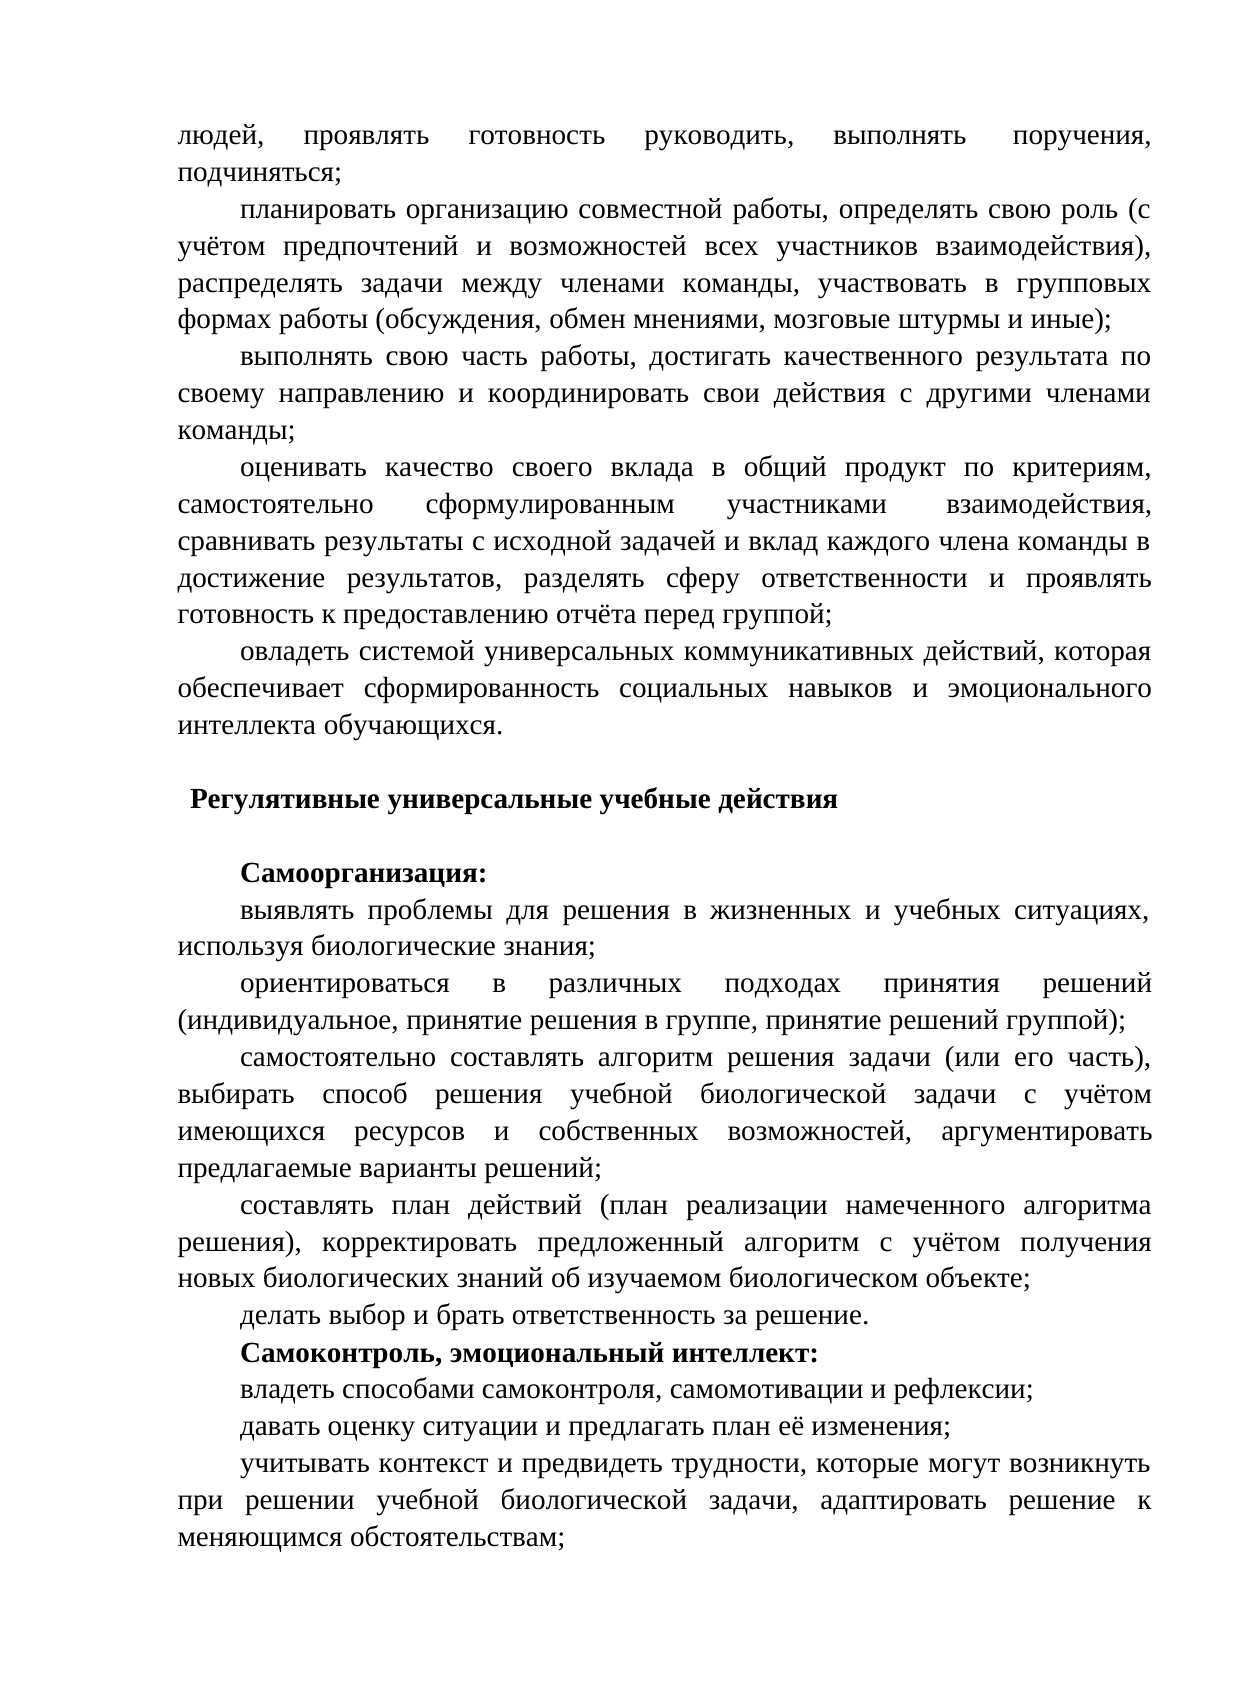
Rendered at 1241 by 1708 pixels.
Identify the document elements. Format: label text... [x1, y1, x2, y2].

text выявлять проблемы для решения в жизненных и учебных ситуациях, [240, 897, 1163, 925]
text используя биологические знания; [177, 928, 1163, 962]
subtitle Самоконтроль, эмоциональный интеллект: [240, 1335, 1163, 1368]
text планировать организацию совместной работы, определять свою роль (с учётом предпочтений и возможностей всех участников взаимодействия), распределять задачи между членами команды, участвовать в групповых формах работы (обсуждения, обмен мнениями, мозговые штурмы и иные); [177, 191, 1152, 335]
text выполнять свою часть работы, достигать качественного результата по своему направлению и координировать свои действия с другими членами команды; [177, 338, 1152, 446]
text овладеть системой универсальных коммуникативных действий, которая обеспечивает сформированность социальных навыков и эмоционального интеллекта обучающихся. [177, 633, 1152, 741]
text самостоятельно составлять алгоритм решения задачи (или его часть), выбирать способ решения учебной биологической задачи с учётом имеющихся ресурсов и собственных возможностей, аргументировать предлагаемые варианты решений; [177, 1039, 1152, 1183]
text ориентироваться в различных подходах принятия решений (индивидуальное, принятие решения в группе, принятие решений группой); [177, 966, 1152, 1036]
text людей, проявлять готовность руководить, выполнять поручения, подчиняться; [177, 117, 1152, 187]
text делать выбор и брать ответственность за решение. [240, 1297, 1163, 1331]
text владеть способами самоконтроля, самомотивации и рефлексии; давать оценку ситуации и предлагать план её изменения; [240, 1371, 1034, 1442]
text оценивать качество своего вклада в общий продукт по критериям, самостоятельно сформулированным участниками взаимодействия, сравнивать результаты с исходной задачей и вклад каждого члена команды в достижение результатов, разделять сферу ответственности и проявлять готовность к предоставлению отчёта перед группой; [177, 449, 1152, 630]
subtitle Регулятивные универсальные учебные действия Самоорганизация: [190, 750, 839, 897]
text составлять план действий (план реализации намеченного алгоритма решения), корректировать предложенный алгоритм с учётом получения новых биологических знаний об изучаемом биологическом объекте; [177, 1187, 1152, 1294]
text учитывать контекст и предвидеть трудности, которые могут возникнуть при решении учебной биологической задачи, адаптировать решение к меняющимся обстоятельствам; [177, 1445, 1151, 1552]
